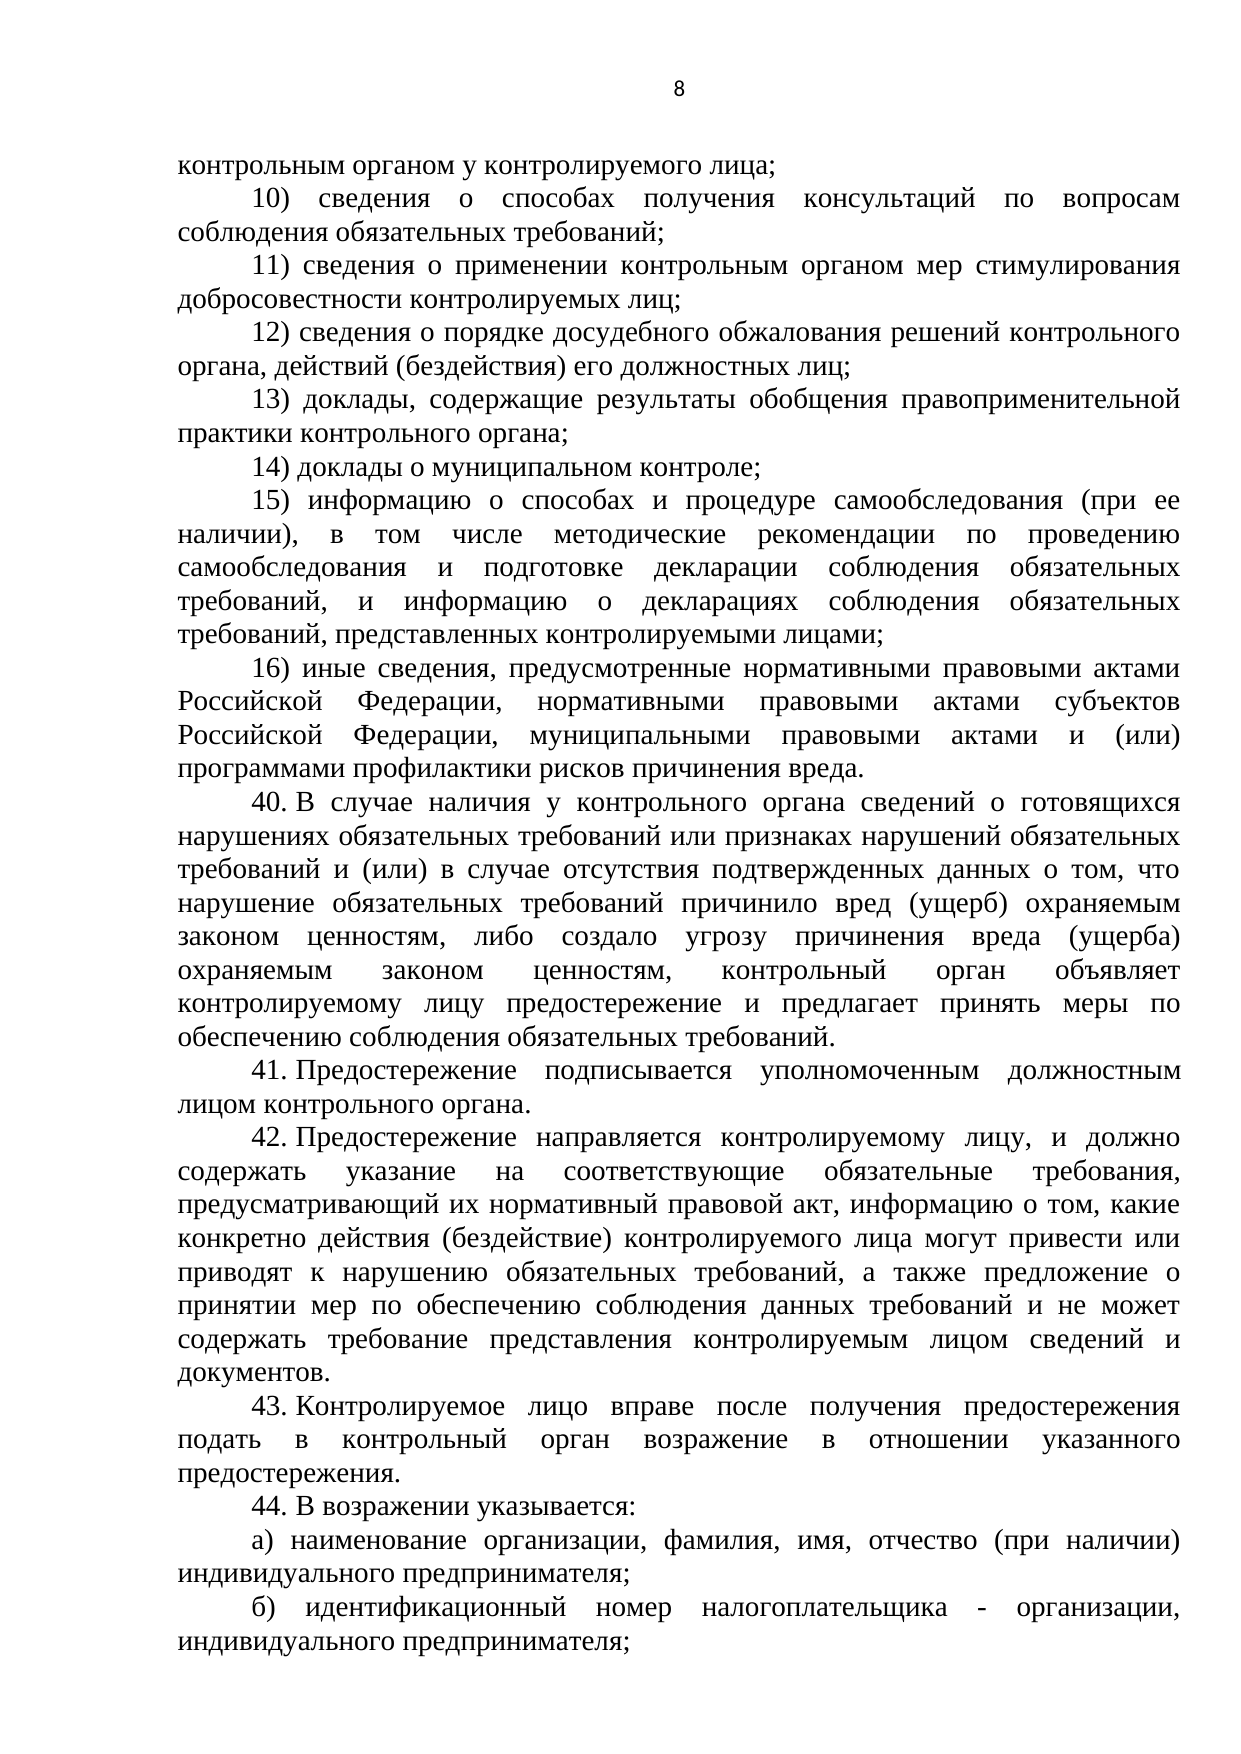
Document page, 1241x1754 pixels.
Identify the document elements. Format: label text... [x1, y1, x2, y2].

text 16) иные сведения, предусмотренные нормативными правовыми актами Российской Федерации, нормативными правовыми актами субъектов Российской Федерации, муниципальными правовыми актами и (или) программами профилактики рисков причинения вреда. [177, 650, 1181, 784]
text 12) сведения о порядке досудебного обжалования решений контрольного органа, действий (бездействия) его должностных лиц; [177, 314, 1181, 382]
list В случае наличия у контрольного органа сведений о готовящихся нарушениях обязательных требований или признаках нарушений обязательных требований и (или) в случае отсутствия подтвержденных данных о том, что нарушение обязательных требований причинило вред (ущерб) охраняемым законом ценностям, либо создало угрозу причинения вреда (ущерба) охраняемым законом ценностям, контрольный орган объявляет контролируемому лицу предостережение и предлагает принять меры по обеспечению соблюдения обязательных требований. [177, 784, 1181, 1052]
list В возражении указывается: [177, 1488, 1181, 1522]
text 14) доклады о муниципальном контроле; [177, 449, 1181, 482]
text б) идентификационный номер налогоплательщика - организации, индивидуального предпринимателя; [177, 1589, 1181, 1656]
text а) наименование организации, фамилия, имя, отчество (при наличии) индивидуального предпринимателя; [177, 1522, 1181, 1589]
text контрольным органом у контролируемого лица; [177, 147, 1181, 180]
text 11) сведения о применении контрольным органом мер стимулирования добросовестности контролируемых лиц; [177, 247, 1181, 314]
list Контролируемое лицо вправе после получения предостережения подать в контрольный орган возражение в отношении указанного предостережения. [177, 1388, 1181, 1488]
text 15) информацию о способах и процедуре самообследования (при ее наличии), в том числе методические рекомендации по проведению самообследования и подготовке декларации соблюдения обязательных требований, и информацию о декларациях соблюдения обязательных требований, представленных контролируемыми лицами; [177, 482, 1181, 650]
list Предостережение подписывается уполномоченным должностным лицом контрольного органа. [177, 1052, 1181, 1119]
text 10) сведения о способах получения консультаций по вопросам соблюдения обязательных требований; [177, 180, 1181, 247]
list Предостережение направляется контролируемому лицу, и должно содержать указание на соответствующие обязательные требования, предусматривающий их нормативный правовой акт, информацию о том, какие конкретно действия (бездействие) контролируемого лица могут привести или приводят к нарушению обязательных требований, а также предложение о принятии мер по обеспечению соблюдения данных требований и не может содержать требование представления контролируемым лицом сведений и документов. [177, 1119, 1181, 1388]
text 13) доклады, содержащие результаты обобщения правоприменительной практики контрольного органа; [177, 382, 1181, 449]
